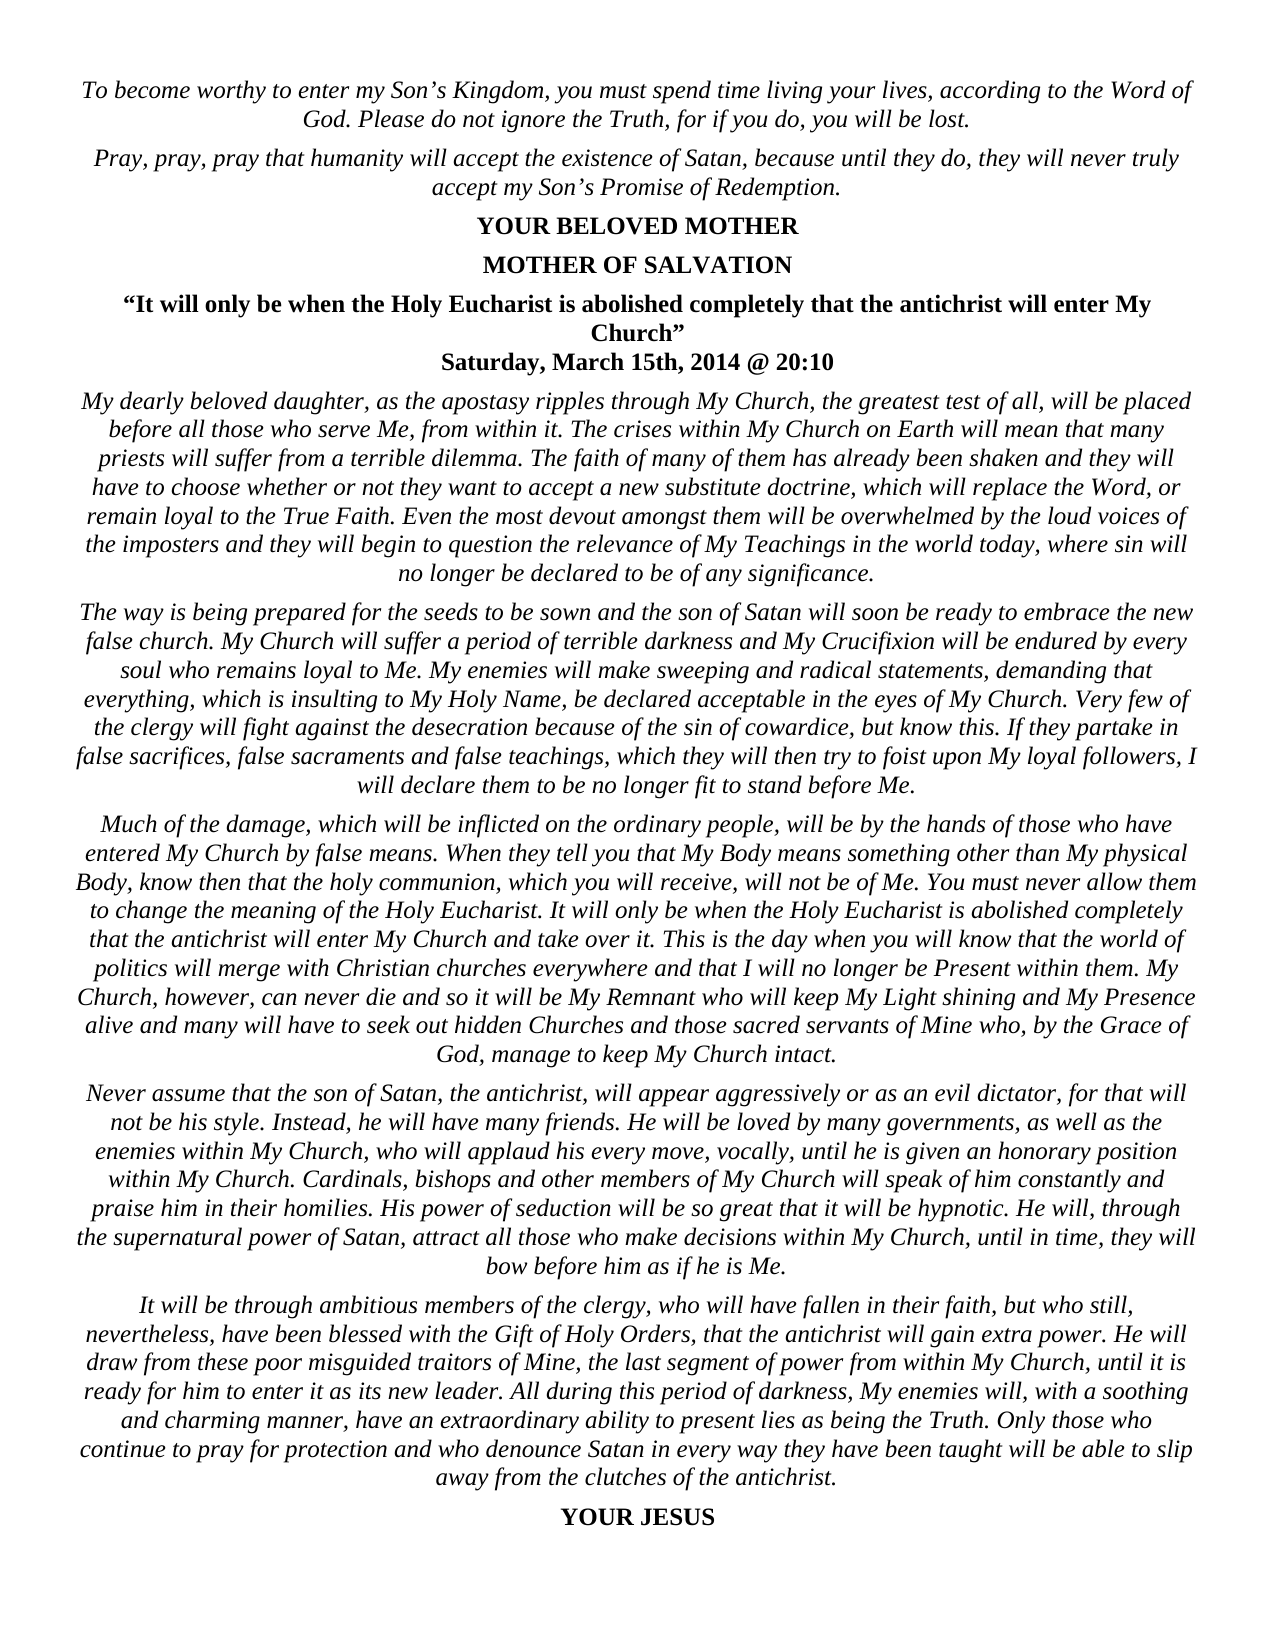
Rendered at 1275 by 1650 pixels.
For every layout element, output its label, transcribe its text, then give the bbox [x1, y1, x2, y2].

text “It will only be when the Holy Eucharist is abolished completely that the antichrist will enter My Church” Saturday, March 15th, 2014 @ 20:10 [75, 289, 1200, 375]
text Pray, pray, pray that humanity will accept the existence of Satan, because until they do, they will never truly accept my Son’s Promise of Redemption. [75, 143, 1200, 200]
text YOUR BELOVED MOTHER [75, 211, 1200, 239]
text YOUR JESUS [75, 1502, 1200, 1530]
text Never assume that the son of Satan, the antichrist, will appear aggressively or as an evil dictator, for that will not be his style. Instead, he will have many friends. He will be loved by many governments, as well as the enemies within My Church, who will applaud his every move, vocally, until he is given an honorary position within My Church. Cardinals, bishops and other members of My Church will speak of him constantly and praise him in their homilies. His power of seduction will be so great that it will be hypnotic. He will, through the supernatural power of Satan, attract all those who make decisions within My Church, until in time, they will bow before him as if he is Me. [75, 1078, 1200, 1279]
text The way is being prepared for the seeds to be sown and the son of Satan will soon be ready to embrace the new false church. My Church will suffer a period of terrible darkness and My Crucifixion will be endured by every soul who remains loyal to Me. My enemies will make sweeping and radical statements, demanding that everything, which is insulting to My Holy Name, be declared acceptable in the eyes of My Church. Very few of the clergy will fight against the desecration because of the sin of cowardice, but know this. If they partake in false sacrifices, false sacraments and false teachings, which they will then try to foist upon My loyal followers, I will declare them to be no longer fit to stand before Me. [75, 597, 1200, 799]
text Much of the damage, which will be inflicted on the ordinary people, will be by the hands of those who have entered My Church by false means. When they tell you that My Body means something other than My physical Body, know then that the holy communion, which you will receive, will not be of Me. You must never allow them to change the meaning of the Holy Eucharist. It will only be when the Holy Eucharist is abolished completely that the antichrist will enter My Church and take over it. This is the day when you will know that the world of politics will merge with Christian churches everywhere and that I will no longer be Present within them. My Church, however, can never die and so it will be My Remnant who will keep My Light shining and My Presence alive and many will have to seek out hidden Churches and those sacred servants of Mine who, by the Grace of God, manage to keep My Church intact. [75, 809, 1200, 1068]
text MOTHER OF SALVATION [75, 250, 1200, 279]
text It will be through ambitious members of the clergy, who will have fallen in their faith, but who still, nevertheless, have been blessed with the Gift of Holy Orders, that the antichrist will gain extra power. He will draw from these poor misguided traitors of Mine, the last segment of power from within My Church, until it is ready for him to enter it as its new leader. All during this period of darkness, My enemies will, with a soothing and charming manner, have an extraordinary ability to present lies as being the Truth. Only those who continue to pray for protection and who denounce Satan in every way they have been taught will be able to slip away from the clutches of the antichrist. [75, 1290, 1200, 1491]
text My dearly beloved daughter, as the apostasy ripples through My Church, the greatest test of all, will be placed before all those who serve Me, from within it. The crises within My Church on Earth will mean that many priests will suffer from a terrible dilemma. The faith of many of them has already been shaken and they will have to choose whether or not they want to accept a new substitute doctrine, which will replace the Word, or remain loyal to the True Faith. Even the most devout amongst them will be overwhelmed by the loud voices of the imposters and they will begin to question the relevance of My Teachings in the world today, where sin will no longer be declared to be of any significance. [75, 386, 1200, 587]
text To become worthy to enter my Son’s Kingdom, you must spend time living your lives, according to the Word of God. Please do not ignore the Truth, for if you do, you will be lost. [75, 75, 1200, 132]
